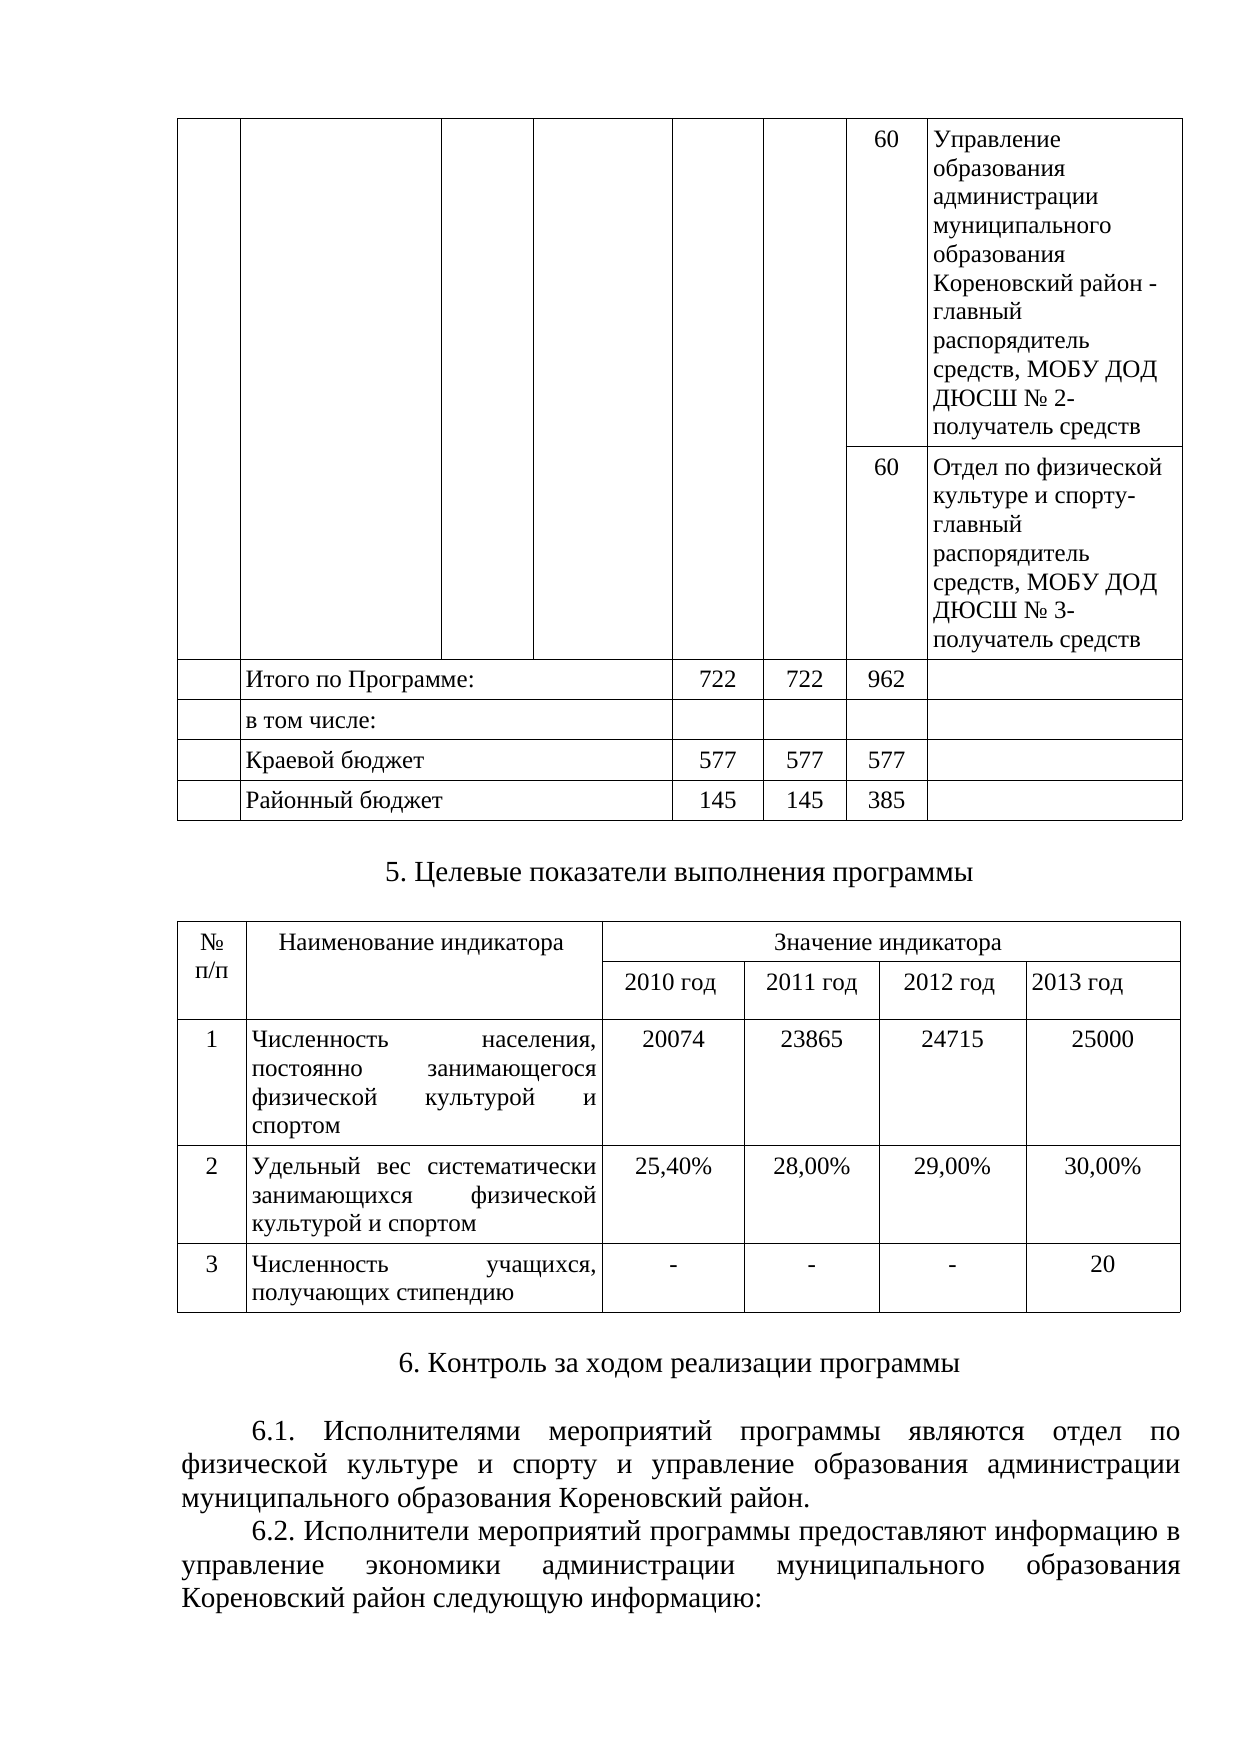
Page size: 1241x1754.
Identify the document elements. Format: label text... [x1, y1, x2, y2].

table_cell 577 [847, 740, 927, 780]
table_cell Итого по Программе: [241, 660, 672, 699]
table_cell 24715 [880, 1020, 1026, 1145]
table_cell [178, 660, 240, 699]
table_cell [928, 781, 1182, 820]
table_cell [673, 119, 763, 659]
table_cell [442, 119, 533, 659]
table_cell [241, 119, 441, 659]
table_cell [178, 740, 240, 780]
table_cell Районный бюджет [241, 781, 672, 820]
list 5. Целевые показатели выполнения программы [177, 854, 1181, 887]
table_cell Краевой бюджет [241, 740, 672, 780]
table_cell [764, 700, 846, 739]
table_cell [673, 700, 763, 739]
table_cell 25000 [1027, 1020, 1180, 1145]
table_cell 722 [764, 660, 846, 699]
table_cell Численность учащихся, получающих стипендию [247, 1244, 602, 1312]
table_cell [847, 700, 927, 739]
table_cell [178, 781, 240, 820]
table_cell 30,00% [1027, 1146, 1180, 1243]
table_cell 29,00% [880, 1146, 1026, 1243]
table_cell 145 [673, 781, 763, 820]
table_cell - [745, 1244, 879, 1312]
table_cell в том числе: [241, 700, 672, 739]
table_cell 2010 год [603, 962, 744, 1018]
table_cell 2012 год [880, 962, 1026, 1018]
table_header Наименование индикатора [247, 922, 602, 1018]
table_cell - [603, 1244, 744, 1312]
table_cell [178, 119, 240, 659]
text 6.2. Исполнители мероприятий программы предоставляют информацию в управление экономики администрации муниципального образования Кореновский район следующую информацию: [181, 1513, 1181, 1614]
table_cell [178, 700, 240, 739]
table_cell 20074 [603, 1020, 744, 1145]
table_cell [928, 740, 1182, 780]
table_cell Отдел по физической культуре и спорту-главный распорядитель средств, МОБУ ДОД ДЮСШ № 3- получатель средств [928, 447, 1182, 659]
table_header Значение индикатора [603, 922, 1180, 961]
table_cell 962 [847, 660, 927, 699]
text 6. Контроль за ходом реализации программы [177, 1346, 1181, 1379]
table_cell 60 [847, 447, 927, 659]
table_cell [764, 119, 846, 659]
text 6.1. Исполнителями мероприятий программы являются отдел по физической культуре и спорту и управление образования администрации муниципального образования Кореновский район. [181, 1413, 1181, 1513]
table_cell 577 [673, 740, 763, 780]
table_cell 145 [764, 781, 846, 820]
table_cell - [880, 1244, 1026, 1312]
table_cell 23865 [745, 1020, 879, 1145]
table_cell 20 [1027, 1244, 1180, 1312]
table_cell [928, 700, 1182, 739]
table_cell Удельный вес систематически занимающихся физической культурой и спортом [247, 1146, 602, 1243]
table_cell 2013 год [1027, 962, 1180, 1018]
table_cell Численность населения, постоянно занимающегося физической культурой и спортом [247, 1020, 602, 1145]
table_header № п/п [178, 922, 246, 1018]
table_cell [534, 119, 672, 659]
table_cell 722 [673, 660, 763, 699]
table_cell 577 [764, 740, 846, 780]
table_cell Управление образования администрации муниципального образования Кореновский район -главный распорядитель средств, МОБУ ДОД ДЮСШ № 2- получатель средств [928, 119, 1182, 446]
table_cell 2011 год [745, 962, 879, 1018]
table_cell 3 [178, 1244, 246, 1312]
table_cell [928, 660, 1182, 699]
table_cell 60 [847, 119, 927, 446]
table_cell 28,00% [745, 1146, 879, 1243]
table_cell 1 [178, 1020, 246, 1145]
table_cell 2 [178, 1146, 246, 1243]
table_cell 25,40% [603, 1146, 744, 1243]
table_cell 385 [847, 781, 927, 820]
